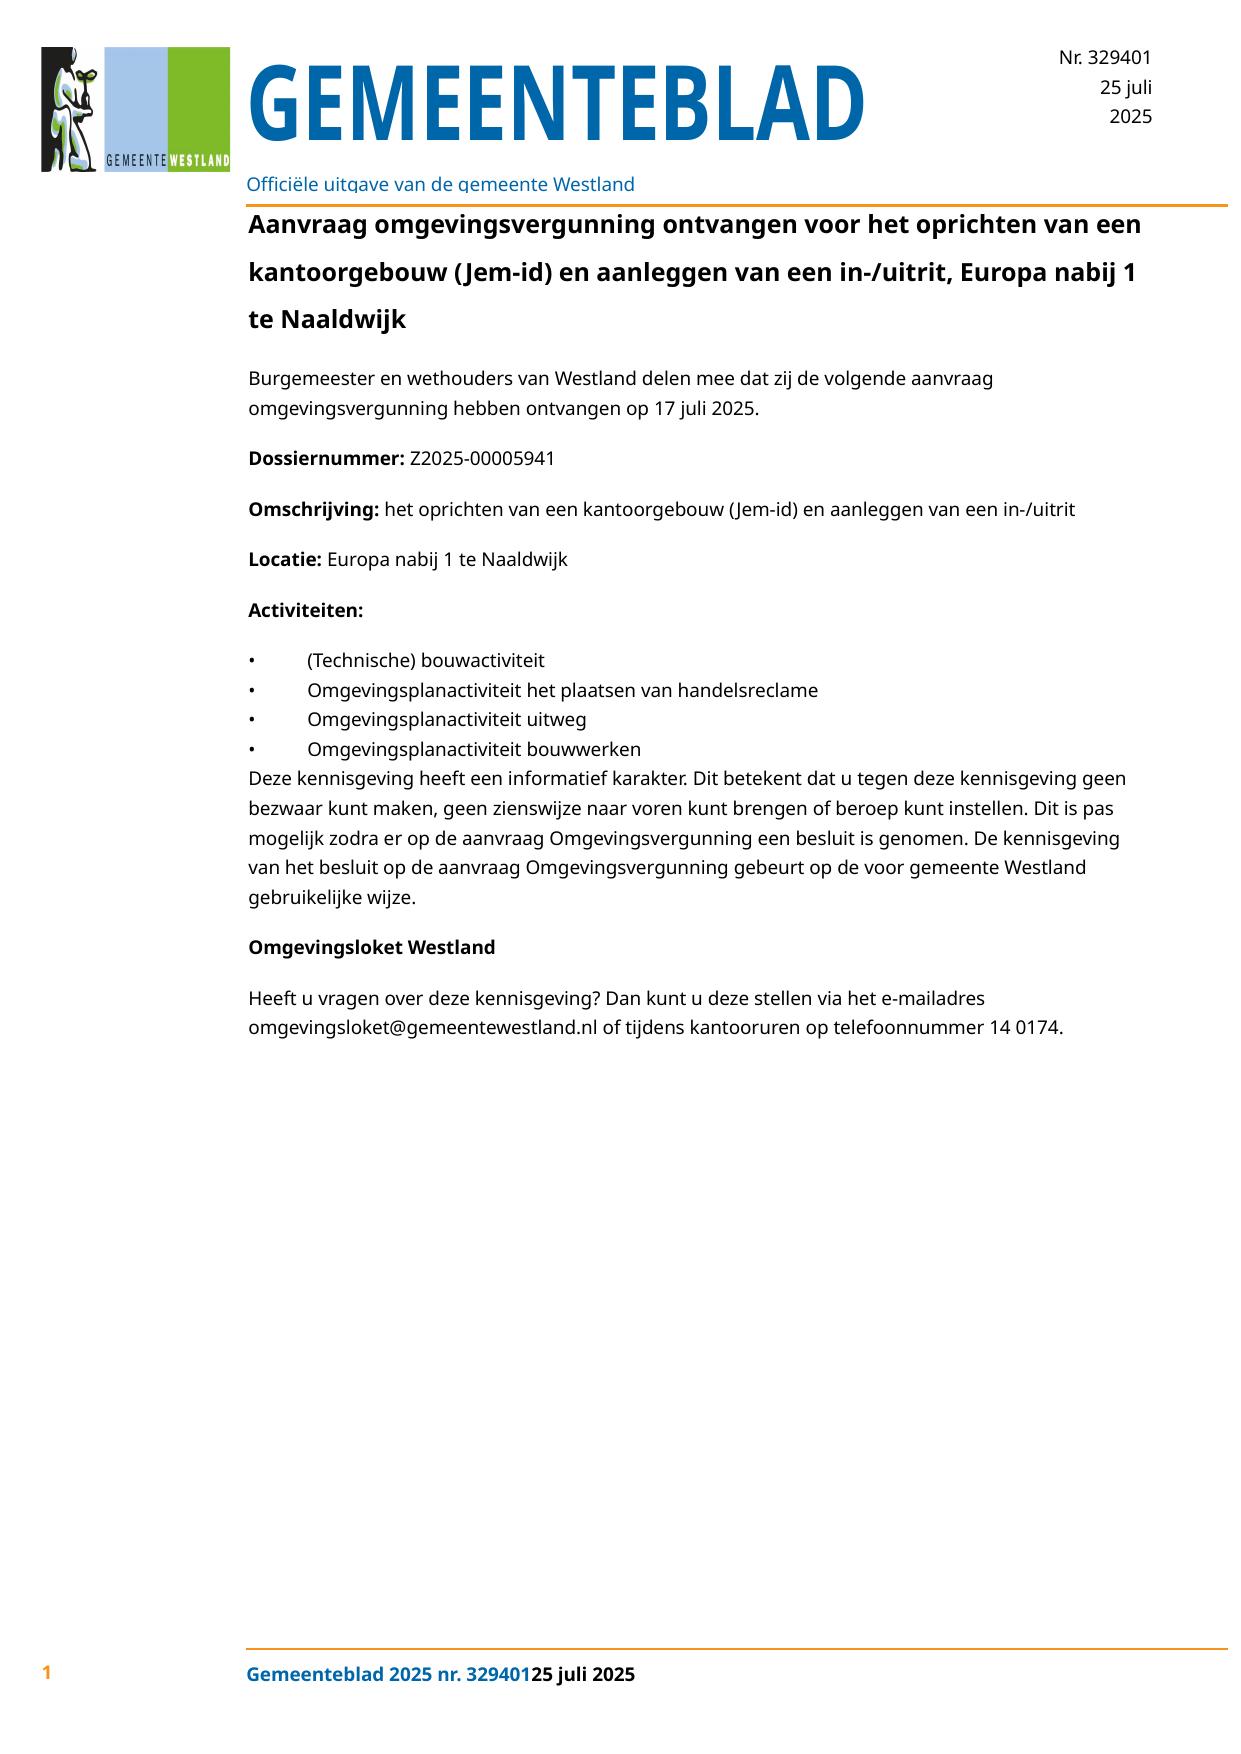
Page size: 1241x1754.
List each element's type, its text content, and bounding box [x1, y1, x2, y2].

text Aanvraag omgevingsvergunning ontvangen voor het oprichten van een kantoorgebouw (Jem-id) en aanleggen van een in-/uitrit, Europa nabij 1 te Naaldwijk [248, 207, 1152, 336]
text Omschrijving: het oprichten van een kantoorgebouw (Jem-id) en aanleggen van een in-/uitrit [248, 496, 1152, 522]
text Omgevingsloket Westland [248, 934, 1152, 960]
text Deze kennisgeving heeft een informatief karakter. Dit betekent dat u tegen deze kennisgeving geen bezwaar kunt maken, geen zienswijze naar voren kunt brengen of beroep kunt instellen. Dit is pas mogelijk zodra er op de aanvraag Omgevingsvergunning een besluit is genomen. De kennisgeving van het besluit op de aanvraag Omgevingsvergunning gebeurt op de voor gemeente Westland gebruikelijke wijze. [248, 766, 1152, 909]
list (Technische) bouwactiviteit [248, 647, 1152, 673]
text Burgemeester en wethouders van Westland delen mee dat zij de volgende aanvraag omgevingsvergunning hebben ontvangen op 17 juli 2025. [248, 366, 1152, 421]
list Omgevingsplanactiviteit uitweg [248, 706, 1152, 732]
text Locatie: Europa nabij 1 te Naaldwijk [248, 546, 1152, 572]
text Activiteiten: [248, 597, 1152, 622]
picture [41, 47, 231, 172]
list Omgevingsplanactiviteit het plaatsen van handelsreclame [248, 677, 1152, 702]
text Heeft u vragen over deze kennisgeving? Dan kunt u deze stellen via het e-mailadres omgevingsloket@gemeentewestland.nl of tijdens kantooruren op telefoonnummer 14 0174. [248, 985, 1152, 1040]
text Dossiernummer: Z2025-00005941 [248, 446, 1152, 471]
list Omgevingsplanactiviteit bouwwerken [248, 736, 1152, 762]
